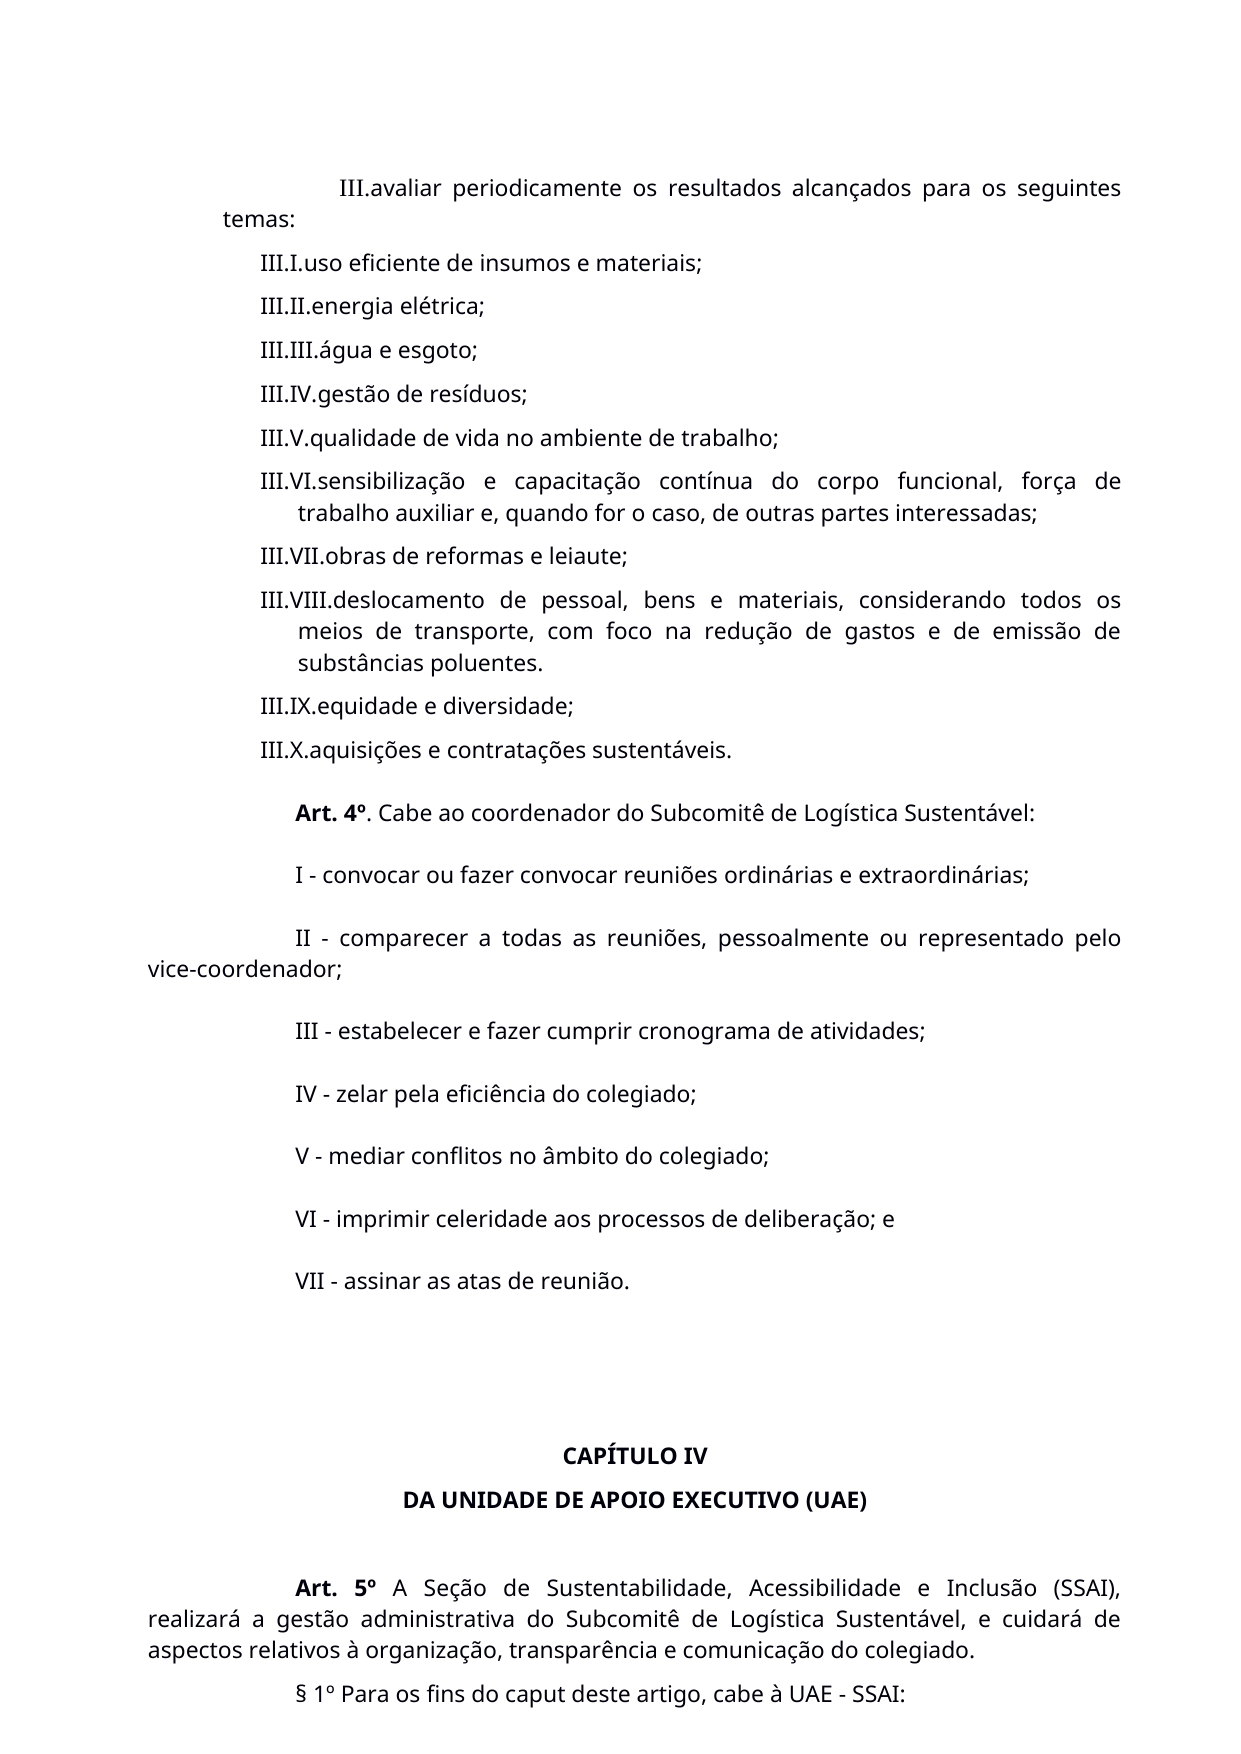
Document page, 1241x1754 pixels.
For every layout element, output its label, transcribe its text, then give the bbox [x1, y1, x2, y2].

list obras de reformas e leiaute; [260, 540, 1122, 572]
list água e esgoto; [260, 334, 1122, 365]
text VI - imprimir celeridade aos processos de deliberação; e [148, 1203, 1122, 1234]
text I - convocar ou fazer convocar reuniões ordinárias e extraordinárias; [148, 859, 1122, 890]
list avaliar periodicamente os resultados alcançados para os seguintes temas: [185, 172, 1122, 234]
list qualidade de vida no ambiente de trabalho; [260, 422, 1122, 453]
text III - estabelecer e fazer cumprir cronograma de atividades; [148, 1015, 1122, 1047]
list aquisições e contratações sustentáveis. [260, 734, 1122, 765]
list deslocamento de pessoal, bens e materiais, considerando todos os meios de transporte, com foco na redução de gastos e de emissão de substâncias poluentes. [260, 584, 1122, 678]
list sensibilização e capacitação contínua do corpo funcional, força de trabalho auxiliar e, quando for o caso, de outras partes interessadas; [260, 465, 1122, 528]
list uso eficiente de insumos e materiais; [260, 247, 1122, 278]
list equidade e diversidade; [260, 690, 1122, 722]
text Art. 5º A Seção de Sustentabilidade, Acessibilidade e Inclusão (SSAI), realizará a gestão administrativa do Subcomitê de Logística Sustentável, e cuidará de aspectos relativos à organização, transparência e comunicação do colegiado. [148, 1572, 1122, 1665]
text VII - assinar as atas de reunião. [148, 1265, 1122, 1297]
text DA UNIDADE DE APOIO EXECUTIVO (UAE) [148, 1484, 1122, 1515]
text V - mediar conflitos no âmbito do colegiado; [148, 1140, 1122, 1172]
text IV - zelar pela eficiência do colegiado; [148, 1078, 1122, 1109]
list gestão de resíduos; [260, 378, 1122, 409]
text Art. 4º. Cabe ao coordenador do Subcomitê de Logística Sustentável: [148, 797, 1122, 828]
list energia elétrica; [260, 290, 1122, 322]
text II - comparecer a todas as reuniões, pessoalmente ou representado pelo vice-coordenador; [148, 922, 1122, 984]
text § 1º Para os fins do caput deste artigo, cabe à UAE - SSAI: [148, 1678, 1122, 1709]
text CAPÍTULO IV [148, 1440, 1122, 1472]
